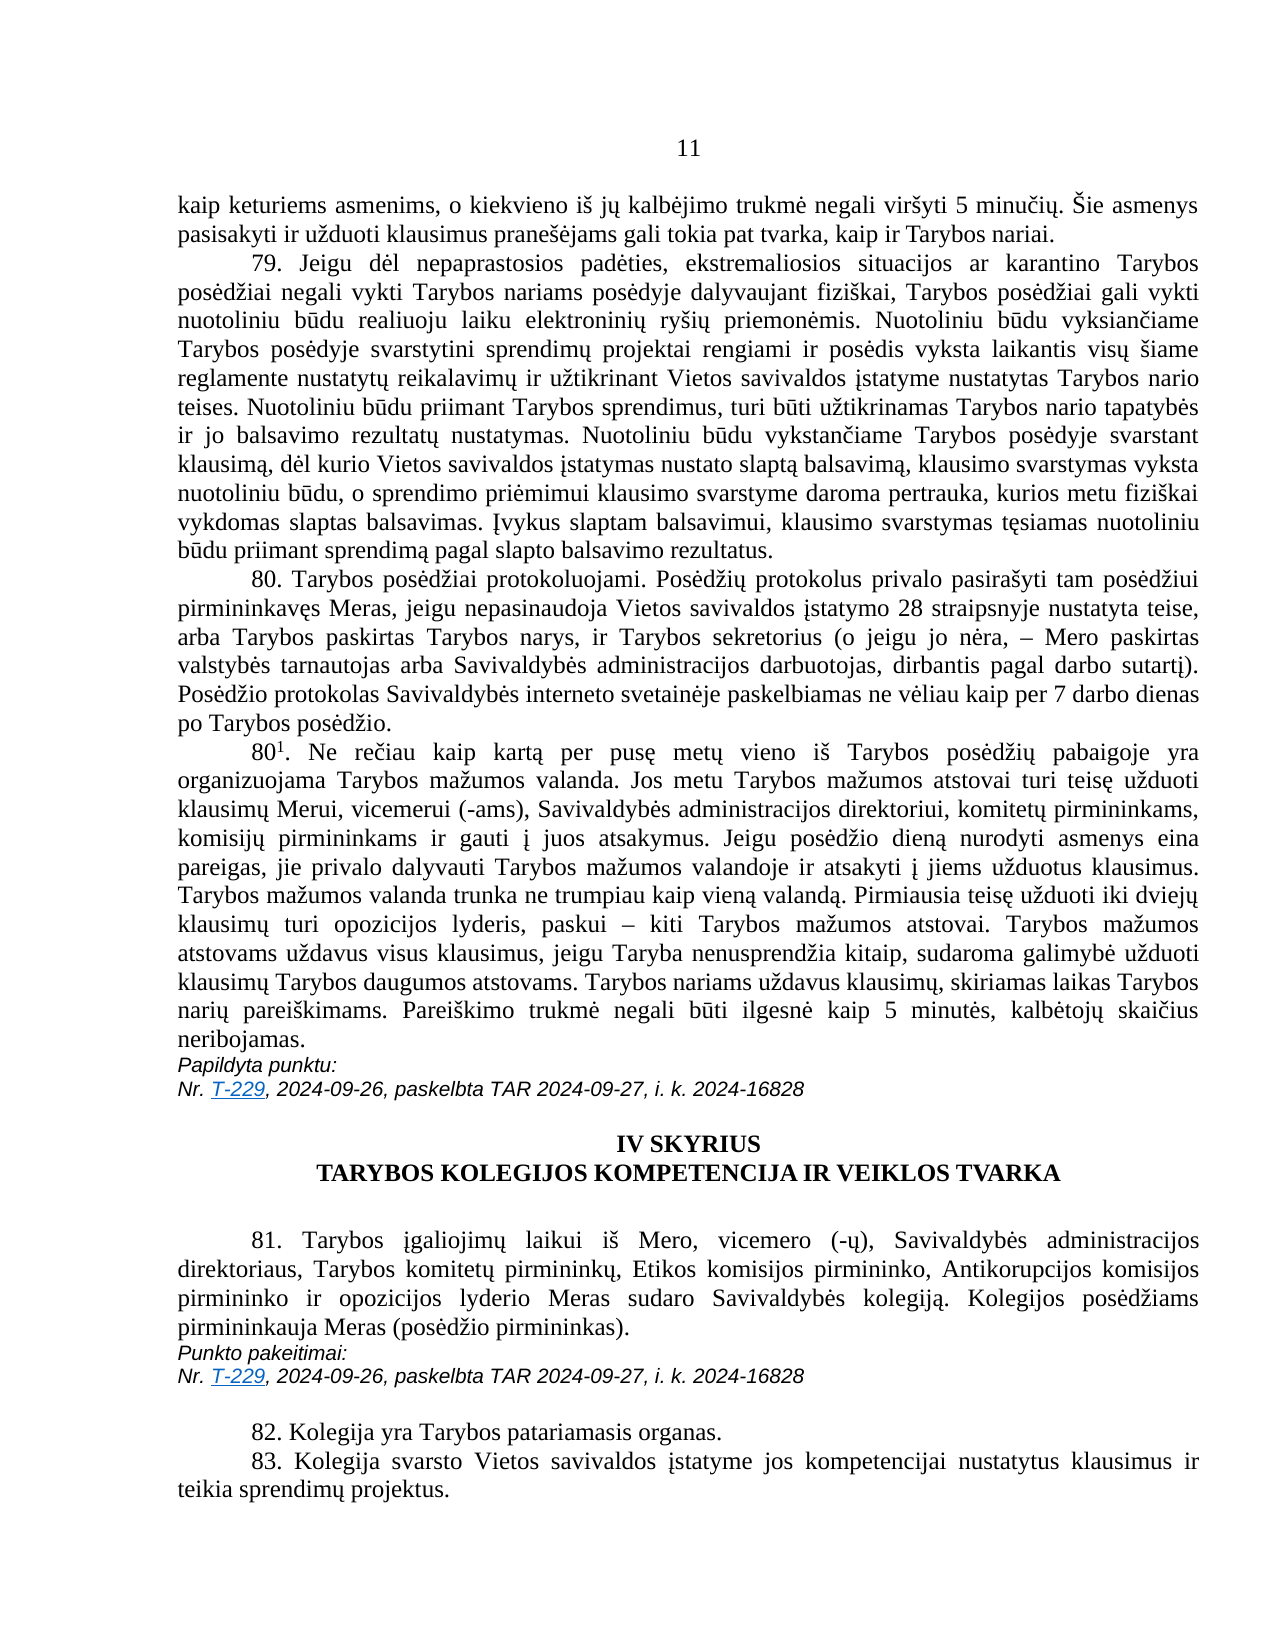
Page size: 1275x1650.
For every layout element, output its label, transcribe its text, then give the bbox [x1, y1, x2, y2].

text IV SKYRIUS [177, 1129, 1200, 1158]
text kaip keturiems asmenims, o kiekvieno iš jų kalbėjimo trukmė negali viršyti 5 minučių. Šie asmenys pasisakyti ir užduoti klausimus pranešėjams gali tokia pat tvarka, kaip ir Tarybos nariai. [177, 190, 1200, 248]
text Punkto pakeitimai: [177, 1340, 1200, 1364]
text 81. Tarybos įgaliojimų laikui iš Mero, vicemero (-ų), Savivaldybės administracijos direktoriaus, Tarybos komitetų pirmininkų, Etikos komisijos pirmininko, Antikorupcijos komisijos pirmininko ir opozicijos lyderio Meras sudaro Savivaldybės kolegiją. Kolegijos posėdžiams pirmininkauja Meras (posėdžio pirmininkas). [177, 1225, 1200, 1340]
text Papildyta punktu: [177, 1053, 1200, 1077]
text 83. Kolegija svarsto Vietos savivaldos įstatyme jos kompetencijai nustatytus klausimus ir teikia sprendimų projektus. [177, 1446, 1200, 1503]
text Nr. T-229, 2024-09-26, paskelbta TAR 2024-09-27, i. k. 2024-16828 [177, 1364, 1200, 1388]
text 80. Tarybos posėdžiai protokoluojami. Posėdžių protokolus privalo pasirašyti tam posėdžiui pirmininkavęs Meras, jeigu nepasinaudoja Vietos savivaldos įstatymo 28 straipsnyje nustatyta teise, arba Tarybos paskirtas Tarybos narys, ir Tarybos sekretorius (o jeigu jo nėra, – Mero paskirtas valstybės tarnautojas arba Savivaldybės administracijos darbuotojas, dirbantis pagal darbo sutartį). Posėdžio protokolas Savivaldybės interneto svetainėje paskelbiamas ne vėliau kaip per 7 darbo dienas po Tarybos posėdžio. [177, 564, 1200, 737]
text 79. Jeigu dėl nepaprastosios padėties, ekstremaliosios situacijos ar karantino Tarybos posėdžiai negali vykti Tarybos nariams posėdyje dalyvaujant fiziškai, Tarybos posėdžiai gali vykti nuotoliniu būdu realiuoju laiku elektroninių ryšių priemonėmis. Nuotoliniu būdu vyksiančiame Tarybos posėdyje svarstytini sprendimų projektai rengiami ir posėdis vyksta laikantis visų šiame reglamente nustatytų reikalavimų ir užtikrinant Vietos savivaldos įstatyme nustatytas Tarybos nario teises. Nuotoliniu būdu priimant Tarybos sprendimus, turi būti užtikrinamas Tarybos nario tapatybės ir jo balsavimo rezultatų nustatymas. Nuotoliniu būdu vykstančiame Tarybos posėdyje svarstant klausimą, dėl kurio Vietos savivaldos įstatymas nustato slaptą balsavimą, klausimo svarstymas vyksta nuotoliniu būdu, o sprendimo priėmimui klausimo svarstyme daroma pertrauka, kurios metu fiziškai vykdomas slaptas balsavimas. Įvykus slaptam balsavimui, klausimo svarstymas tęsiamas nuotoliniu būdu priimant sprendimą pagal slapto balsavimo rezultatus. [177, 248, 1200, 564]
text 801. Ne rečiau kaip kartą per pusę metų vieno iš Tarybos posėdžių pabaigoje yra organizuojama Tarybos mažumos valanda. Jos metu Tarybos mažumos atstovai turi teisę užduoti klausimų Merui, vicemerui (-ams), Savivaldybės administracijos direktoriui, komitetų pirmininkams, komisijų pirmininkams ir gauti į juos atsakymus. Jeigu posėdžio dieną nurodyti asmenys eina pareigas, jie privalo dalyvauti Tarybos mažumos valandoje ir atsakyti į jiems užduotus klausimus. Tarybos mažumos valanda trunka ne trumpiau kaip vieną valandą. Pirmiausia teisę užduoti iki dviejų klausimų turi opozicijos lyderis, paskui – kiti Tarybos mažumos atstovai. Tarybos mažumos atstovams uždavus visus klausimus, jeigu Taryba nenusprendžia kitaip, sudaroma galimybė užduoti klausimų Tarybos daugumos atstovams. Tarybos nariams uždavus klausimų, skiriamas laikas Tarybos narių pareiškimams. Pareiškimo trukmė negali būti ilgesnė kaip 5 minutės, kalbėtojų skaičius neribojamas. [177, 737, 1200, 1053]
text 82. Kolegija yra Tarybos patariamasis organas. [177, 1417, 1200, 1446]
text TARYBOS KOLEGIJOS KOMPETENCIJA IR VEIKLOS TVARKA [177, 1158, 1200, 1187]
text Nr. T-229, 2024-09-26, paskelbta TAR 2024-09-27, i. k. 2024-16828 [177, 1077, 1200, 1101]
